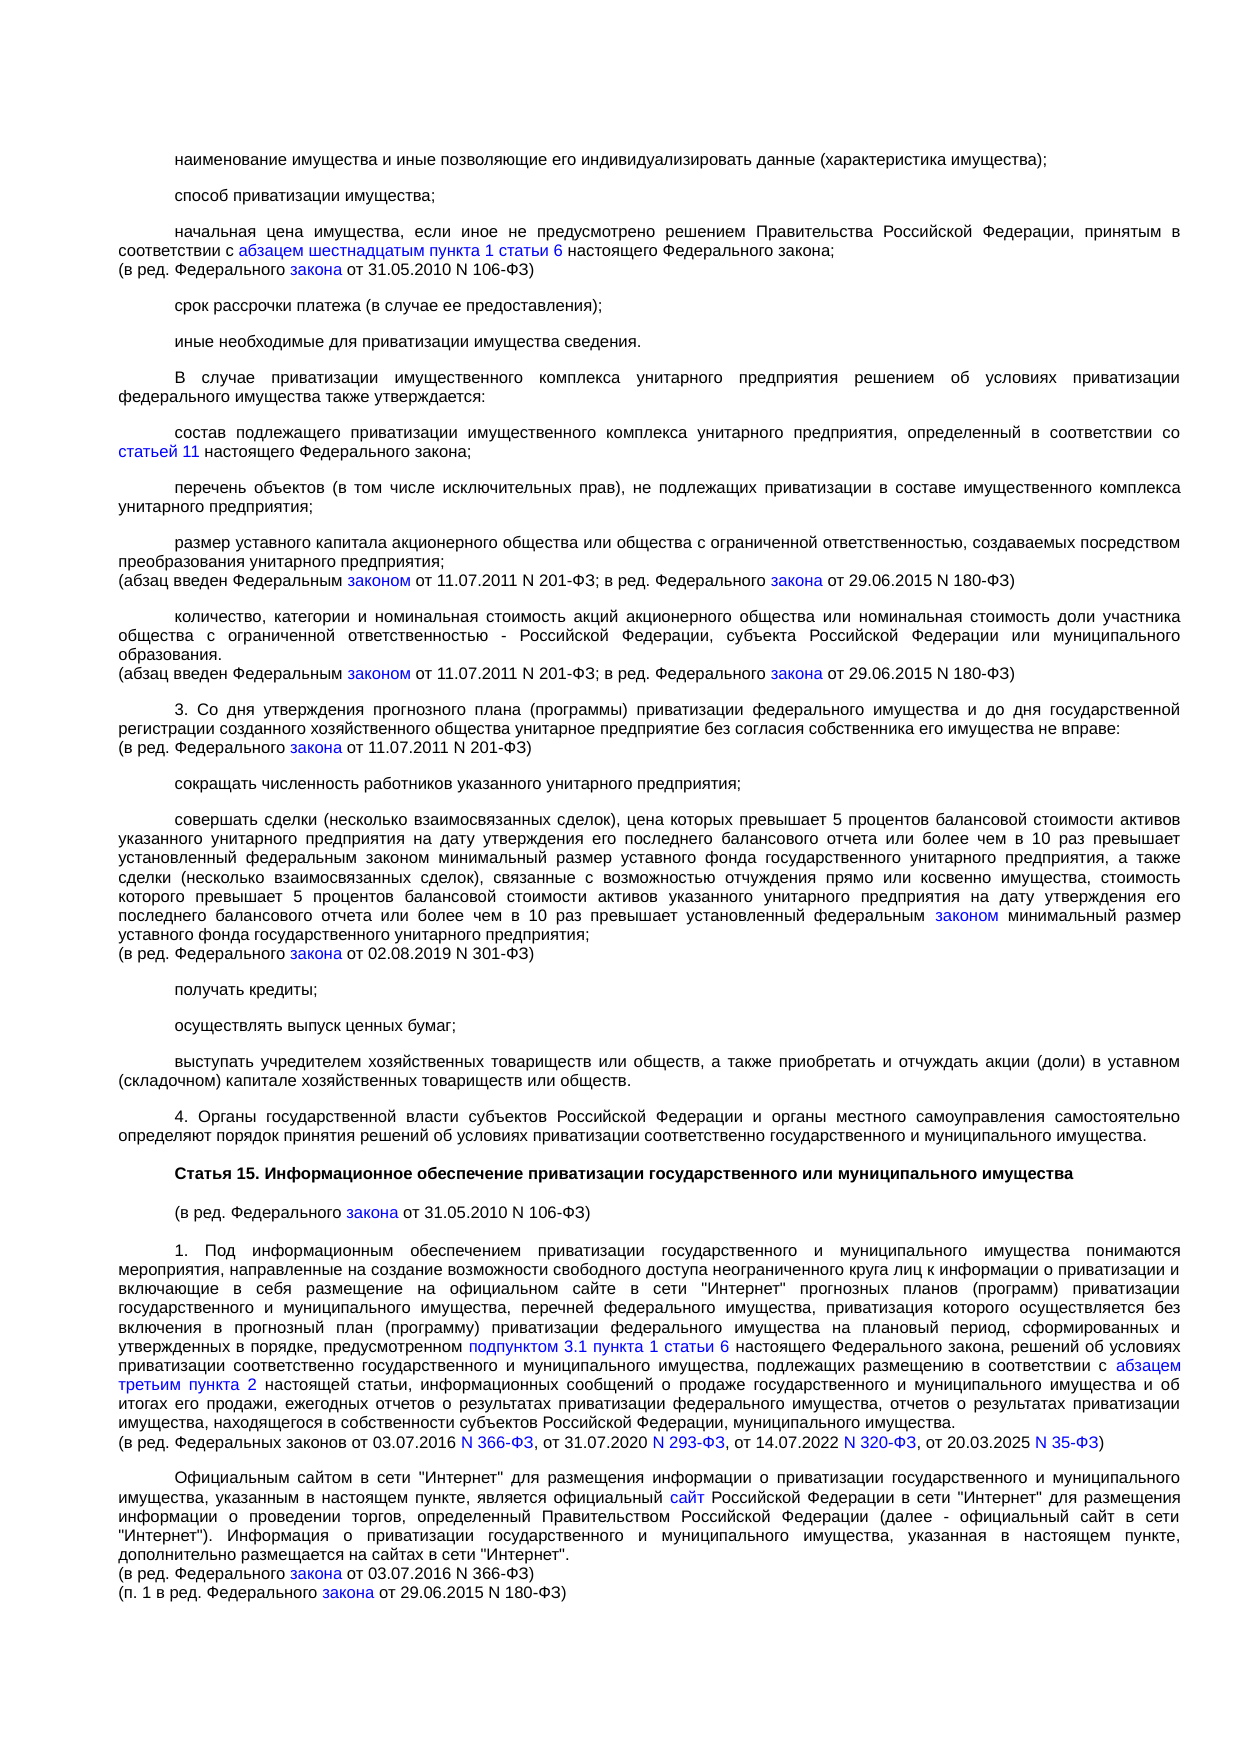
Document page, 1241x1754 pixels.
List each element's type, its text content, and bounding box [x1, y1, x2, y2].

text Официальным сайтом в сети "Интернет" для размещения информации о приватизации государственного и муниципального имущества, указанным в настоящем пункте, является официальный сайт Российской Федерации в сети "Интернет" для размещения информации о проведении торгов, определенный Правительством Российской Федерации (далее - официальный сайт в сети "Интернет"). Информация о приватизации государственного и муниципального имущества, указанная в настоящем пункте, дополнительно размещается на сайтах в сети "Интернет". [118, 1468, 1181, 1564]
text иные необходимые для приватизации имущества сведения. [118, 332, 1181, 351]
text срок рассрочки платежа (в случае ее предоставления); [118, 296, 1181, 315]
text 4. Органы государственной власти субъектов Российской Федерации и органы местного самоуправления самостоятельно определяют порядок принятия решений об условиях приватизации соответственно государственного и муниципального имущества. [118, 1107, 1181, 1145]
text способ приватизации имущества; [118, 186, 1181, 205]
text размер уставного капитала акционерного общества или общества с ограниченной ответственностью, создаваемых посредством преобразования унитарного предприятия; [118, 532, 1181, 571]
subtitle Статья 15. Информационное обеспечение приватизации государственного или муниципального имущества [118, 1164, 1181, 1183]
text начальная цена имущества, если иное не предусмотрено решением Правительства Российской Федерации, принятым в соответствии с абзацем шестнадцатым пункта 1 статьи 6 настоящего Федерального закона; [118, 222, 1181, 260]
text наименование имущества и иные позволяющие его индивидуализировать данные (характеристика имущества); [118, 150, 1181, 169]
text сокращать численность работников указанного унитарного предприятия; [118, 774, 1181, 793]
text (в ред. Федерального закона от 11.07.2011 N 201-ФЗ) [118, 738, 1181, 757]
text (п. 1 в ред. Федерального закона от 29.06.2015 N 180-ФЗ) [118, 1583, 1181, 1602]
text количество, категории и номинальная стоимость акций акционерного общества или номинальная стоимость доли участника общества с ограниченной ответственностью - Российской Федерации, субъекта Российской Федерации или муниципального образования. [118, 607, 1181, 664]
text получать кредиты; [118, 980, 1181, 999]
text состав подлежащего приватизации имущественного комплекса унитарного предприятия, определенный в соответствии со статьей 11 настоящего Федерального закона; [118, 422, 1181, 461]
text 3. Со дня утверждения прогнозного плана (программы) приватизации федерального имущества и до дня государственной регистрации созданного хозяйственного общества унитарное предприятие без согласия собственника его имущества не вправе: [118, 700, 1181, 738]
text (в ред. Федерального закона от 31.05.2010 N 106-ФЗ) [118, 260, 1181, 279]
text (в ред. Федерального закона от 31.05.2010 N 106-ФЗ) [118, 1202, 1181, 1222]
text (в ред. Федерального закона от 02.08.2019 N 301-ФЗ) [118, 944, 1181, 963]
text осуществлять выпуск ценных бумаг; [118, 1016, 1181, 1035]
text (в ред. Федеральных законов от 03.07.2016 N 366-ФЗ, от 31.07.2020 N 293-ФЗ, от 14.07.2022 N 320-ФЗ, от 20.03.2025 N 35-ФЗ) [118, 1432, 1181, 1452]
text совершать сделки (несколько взаимосвязанных сделок), цена которых превышает 5 процентов балансовой стоимости активов указанного унитарного предприятия на дату утверждения его последнего балансового отчета или более чем в 10 раз превышает установленный федеральным законом минимальный размер уставного фонда государственного унитарного предприятия, а также сделки (несколько взаимосвязанных сделок), связанные с возможностью отчуждения прямо или косвенно имущества, стоимость которого превышает 5 процентов балансовой стоимости активов указанного унитарного предприятия на дату утверждения его последнего балансового отчета или более чем в 10 раз превышает установленный федеральным законом минимальный размер уставного фонда государственного унитарного предприятия; [118, 810, 1181, 944]
text перечень объектов (в том числе исключительных прав), не подлежащих приватизации в составе имущественного комплекса унитарного предприятия; [118, 477, 1181, 516]
text 1. Под информационным обеспечением приватизации государственного и муниципального имущества понимаются мероприятия, направленные на создание возможности свободного доступа неограниченного круга лиц к информации о приватизации и включающие в себя размещение на официальном сайте в сети "Интернет" прогнозных планов (программ) приватизации государственного и муниципального имущества, перечней федерального имущества, приватизация которого осуществляется без включения в прогнозный план (программу) приватизации федерального имущества на плановый период, сформированных и утвержденных в порядке, предусмотренном подпунктом 3.1 пункта 1 статьи 6 настоящего Федерального закона, решений об условиях приватизации соответственно государственного и муниципального имущества, подлежащих размещению в соответствии с абзацем третьим пункта 2 настоящей статьи, информационных сообщений о продаже государственного и муниципального имущества и об итогах его продажи, ежегодных отчетов о результатах приватизации федерального имущества, отчетов о результатах приватизации имущества, находящегося в собственности субъектов Российской Федерации, муниципального имущества. [118, 1241, 1181, 1432]
text (в ред. Федерального закона от 03.07.2016 N 366-ФЗ) [118, 1564, 1181, 1583]
text (абзац введен Федеральным законом от 11.07.2011 N 201-ФЗ; в ред. Федерального закона от 29.06.2015 N 180-ФЗ) [118, 571, 1181, 590]
text (абзац введен Федеральным законом от 11.07.2011 N 201-ФЗ; в ред. Федерального закона от 29.06.2015 N 180-ФЗ) [118, 664, 1181, 683]
text выступать учредителем хозяйственных товариществ или обществ, а также приобретать и отчуждать акции (доли) в уставном (складочном) капитале хозяйственных товариществ или обществ. [118, 1052, 1181, 1090]
text В случае приватизации имущественного комплекса унитарного предприятия решением об условиях приватизации федерального имущества также утверждается: [118, 367, 1181, 406]
